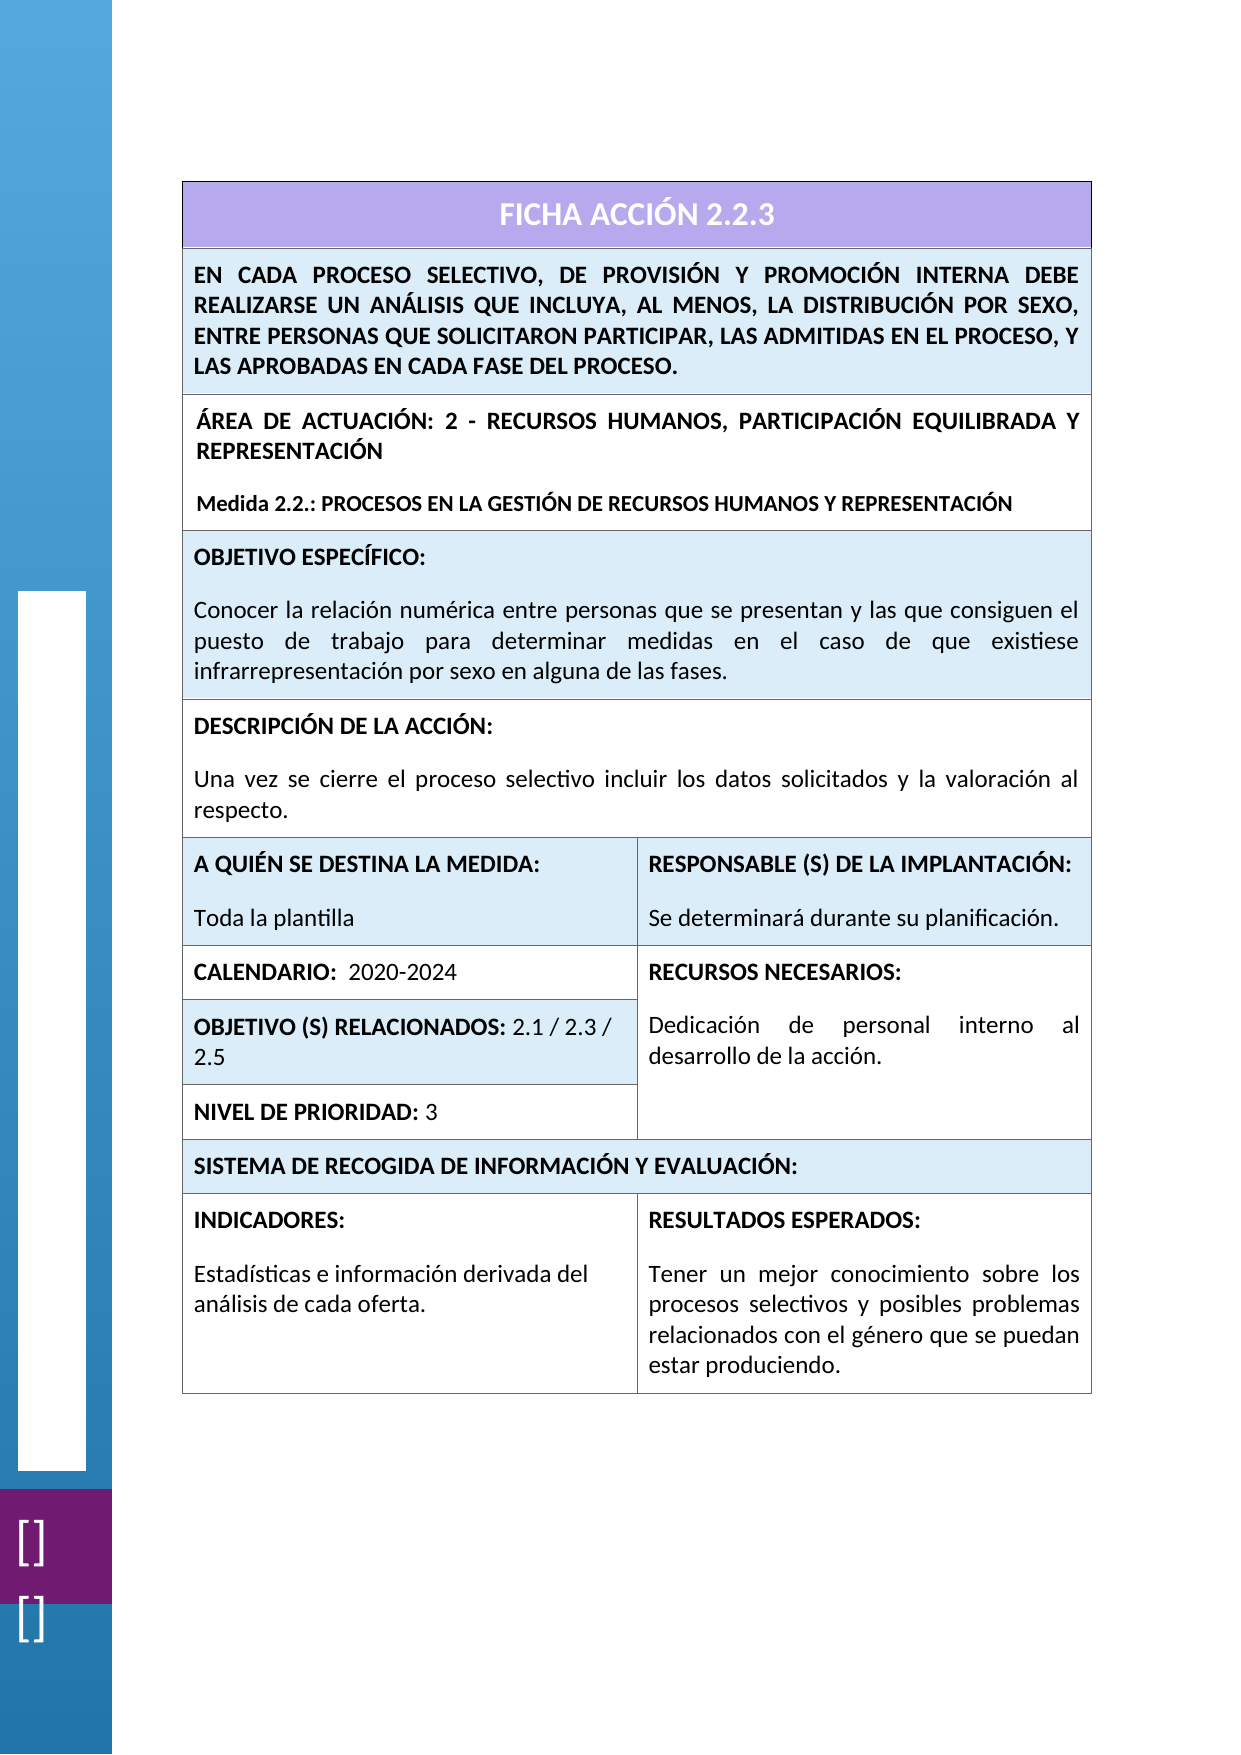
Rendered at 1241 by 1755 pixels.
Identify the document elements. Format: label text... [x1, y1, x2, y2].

table_cell CALENDARIO: 2020-2024 [183, 946, 637, 999]
table_header FICHA ACCIÓN 2.2.3 [183, 182, 1091, 247]
table_cell RECURSOS NECESARIOS: Dedicación de personal interno al desarrollo de la acción. [638, 946, 1091, 1139]
table_cell OBJETIVO ESPECÍFICO: Conocer la relación numérica entre personas que se presentan y las que consiguen el puesto de trabajo para determinar medidas en el caso de que existiese infrarrepresentación por sexo en alguna de las fases. [183, 531, 1091, 698]
table_cell OBJETIVO (S) RELACIONADOS: 2.1 / 2.3 / 2.5 [183, 1000, 637, 1084]
table_cell INDICADORES: Estadísticas e información derivada del análisis de cada oferta. [183, 1194, 637, 1393]
table_cell A QUIÉN SE DESTINA LA MEDIDA: Toda la plantilla [183, 838, 637, 945]
table_cell EN CADA PROCESO SELECTIVO, DE PROVISIÓN Y PROMOCIÓN INTERNA DEBE REALIZARSE UN ANÁLISIS QUE INCLUYA, AL MENOS, LA DISTRIBUCIÓN POR SEXO, ENTRE PERSONAS QUE SOLICITARON PARTICIPAR, LAS ADMITIDAS EN EL PROCESO, Y LAS APROBADAS EN CADA FASE DEL PROCESO. [183, 249, 1091, 393]
table_cell DESCRIPCIÓN DE LA ACCIÓN: Una vez se cierre el proceso selectivo incluir los datos solicitados y la valoración al respecto. [183, 700, 1091, 837]
table_cell NIVEL DE PRIORIDAD: 3 [183, 1085, 637, 1139]
table_cell RESULTADOS ESPERADOS: Tener un mejor conocimiento sobre los procesos selectivos y posibles problemas relacionados con el género que se puedan estar produciendo. [638, 1194, 1091, 1393]
table_cell SISTEMA DE RECOGIDA DE INFORMACIÓN Y EVALUACIÓN: [183, 1140, 1091, 1193]
table_cell RESPONSABLE (S) DE LA IMPLANTACIÓN: Se determinará durante su planificación. [638, 838, 1091, 945]
table_cell ÁREA DE ACTUACIÓN: 2 - RECURSOS HUMANOS, PARTICIPACIÓN EQUILIBRADA Y REPRESENTACIÓN Medida 2.2.: PROCESOS EN LA GESTIÓN DE RECURSOS HUMANOS Y REPRESENTACIÓN [183, 395, 1091, 529]
